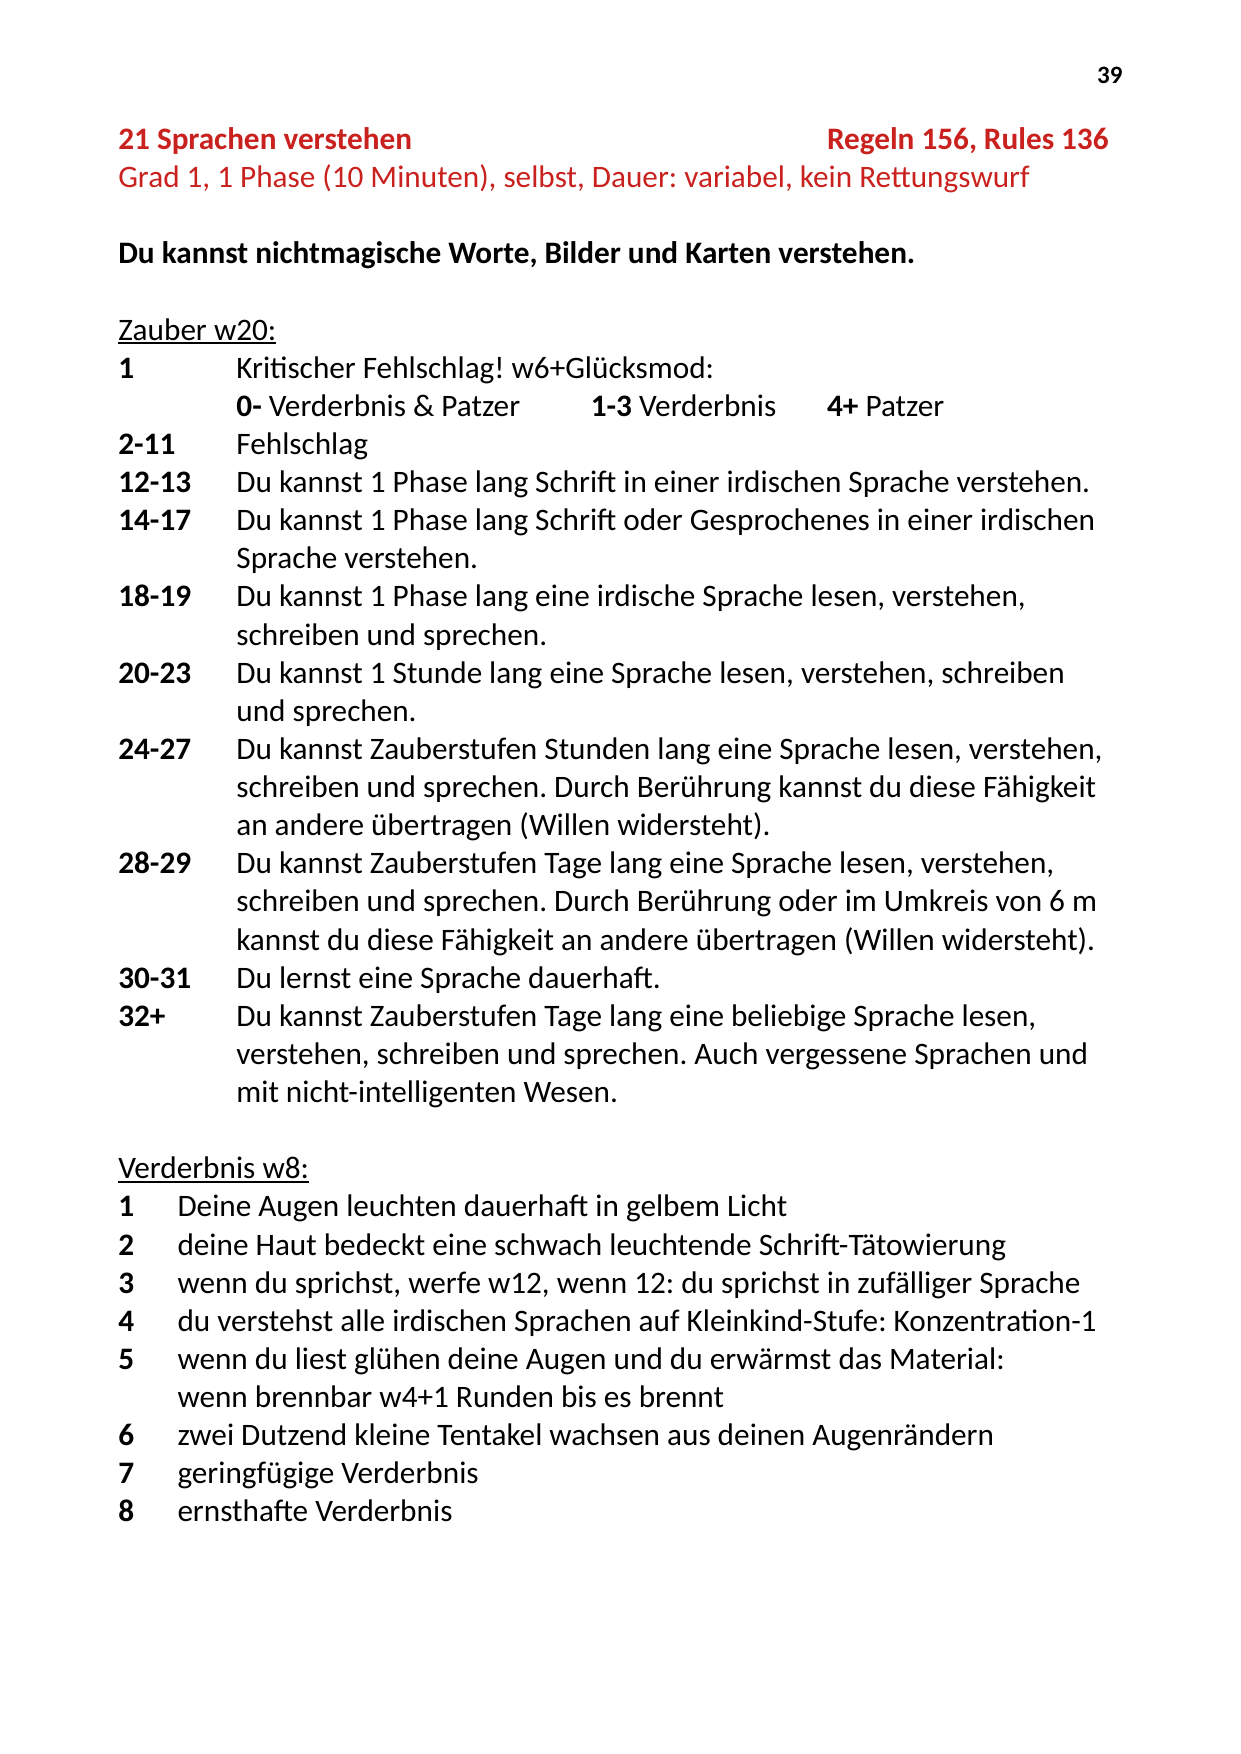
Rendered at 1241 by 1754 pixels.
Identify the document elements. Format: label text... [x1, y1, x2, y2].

text 3 wenn du sprichst, werfe w12, wenn 12: du sprichst in zufälliger Sprache [118, 1263, 1122, 1301]
text 20-23 Du kannst 1 Stunde lang eine Sprache lesen, verstehen, schreiben [118, 653, 1122, 691]
text 18-19 Du kannst 1 Phase lang eine irdische Sprache lesen, verstehen, [118, 577, 1122, 615]
text 30-31 Du lernst eine Sprache dauerhaft. [118, 958, 1122, 996]
text 6 zwei Dutzend kleine Tentakel wachsen aus deinen Augenrändern [118, 1415, 1122, 1453]
text 1 Kritischer Fehlschlag! w6+Glücksmod: [118, 348, 1122, 386]
text Sprache verstehen. [118, 538, 1122, 577]
text 32+ Du kannst Zauberstufen Tage lang eine beliebige Sprache lesen, [118, 996, 1122, 1034]
text schreiben und sprechen. Durch Berührung kannst du diese Fähigkeit [118, 767, 1122, 805]
text 7 geringfügige Verderbnis [118, 1453, 1122, 1492]
text Du kannst nichtmagische Worte, Bilder und Karten verstehen. [118, 233, 1122, 272]
text 24-27 Du kannst Zauberstufen Stunden lang eine Sprache lesen, verstehen, [118, 729, 1122, 767]
text 2 deine Haut bedeckt eine schwach leuchtende Schrift-Tätowierung [118, 1225, 1122, 1263]
text schreiben und sprechen. [118, 615, 1122, 653]
text 14-17 Du kannst 1 Phase lang Schrift oder Gesprochenes in einer irdischen [118, 500, 1122, 538]
text 5 wenn du liest glühen deine Augen und du erwärmst das Material: [118, 1339, 1122, 1377]
text 2-11 Fehlschlag [118, 424, 1122, 462]
text 4 du verstehst alle irdischen Sprachen auf Kleinkind-Stufe: Konzentration-1 [118, 1301, 1122, 1339]
text schreiben und sprechen. Durch Berührung oder im Umkreis von 6 m [118, 882, 1122, 920]
text 28-29 Du kannst Zauberstufen Tage lang eine Sprache lesen, verstehen, [118, 843, 1122, 882]
text 12-13 Du kannst 1 Phase lang Schrift in einer irdischen Sprache verstehen. [118, 462, 1122, 500]
text mit nicht-intelligenten Wesen. [118, 1072, 1122, 1110]
text Verderbnis w8: [118, 1148, 1122, 1187]
text Zauber w20: [118, 310, 1122, 348]
text 1 Deine Augen leuchten dauerhaft in gelbem Licht [118, 1187, 1122, 1225]
text an andere übertragen (Willen widersteht). [118, 805, 1122, 843]
text 0- Verderbnis & Patzer 1-3 Verderbnis 4+ Patzer [118, 386, 1122, 424]
text verstehen, schreiben und sprechen. Auch vergessene Sprachen und [118, 1034, 1122, 1072]
text und sprechen. [118, 691, 1122, 729]
text 8 ernsthafte Verderbnis [118, 1492, 1122, 1530]
text Grad 1, 1 Phase (10 Minuten), selbst, Dauer: variabel, kein Rettungswurf [118, 157, 1122, 195]
text kannst du diese Fähigkeit an andere übertragen (Willen widersteht). [118, 920, 1122, 958]
text 21 Sprachen verstehen Regeln 156, Rules 136 [118, 119, 1122, 157]
text wenn brennbar w4+1 Runden bis es brennt [118, 1377, 1122, 1415]
